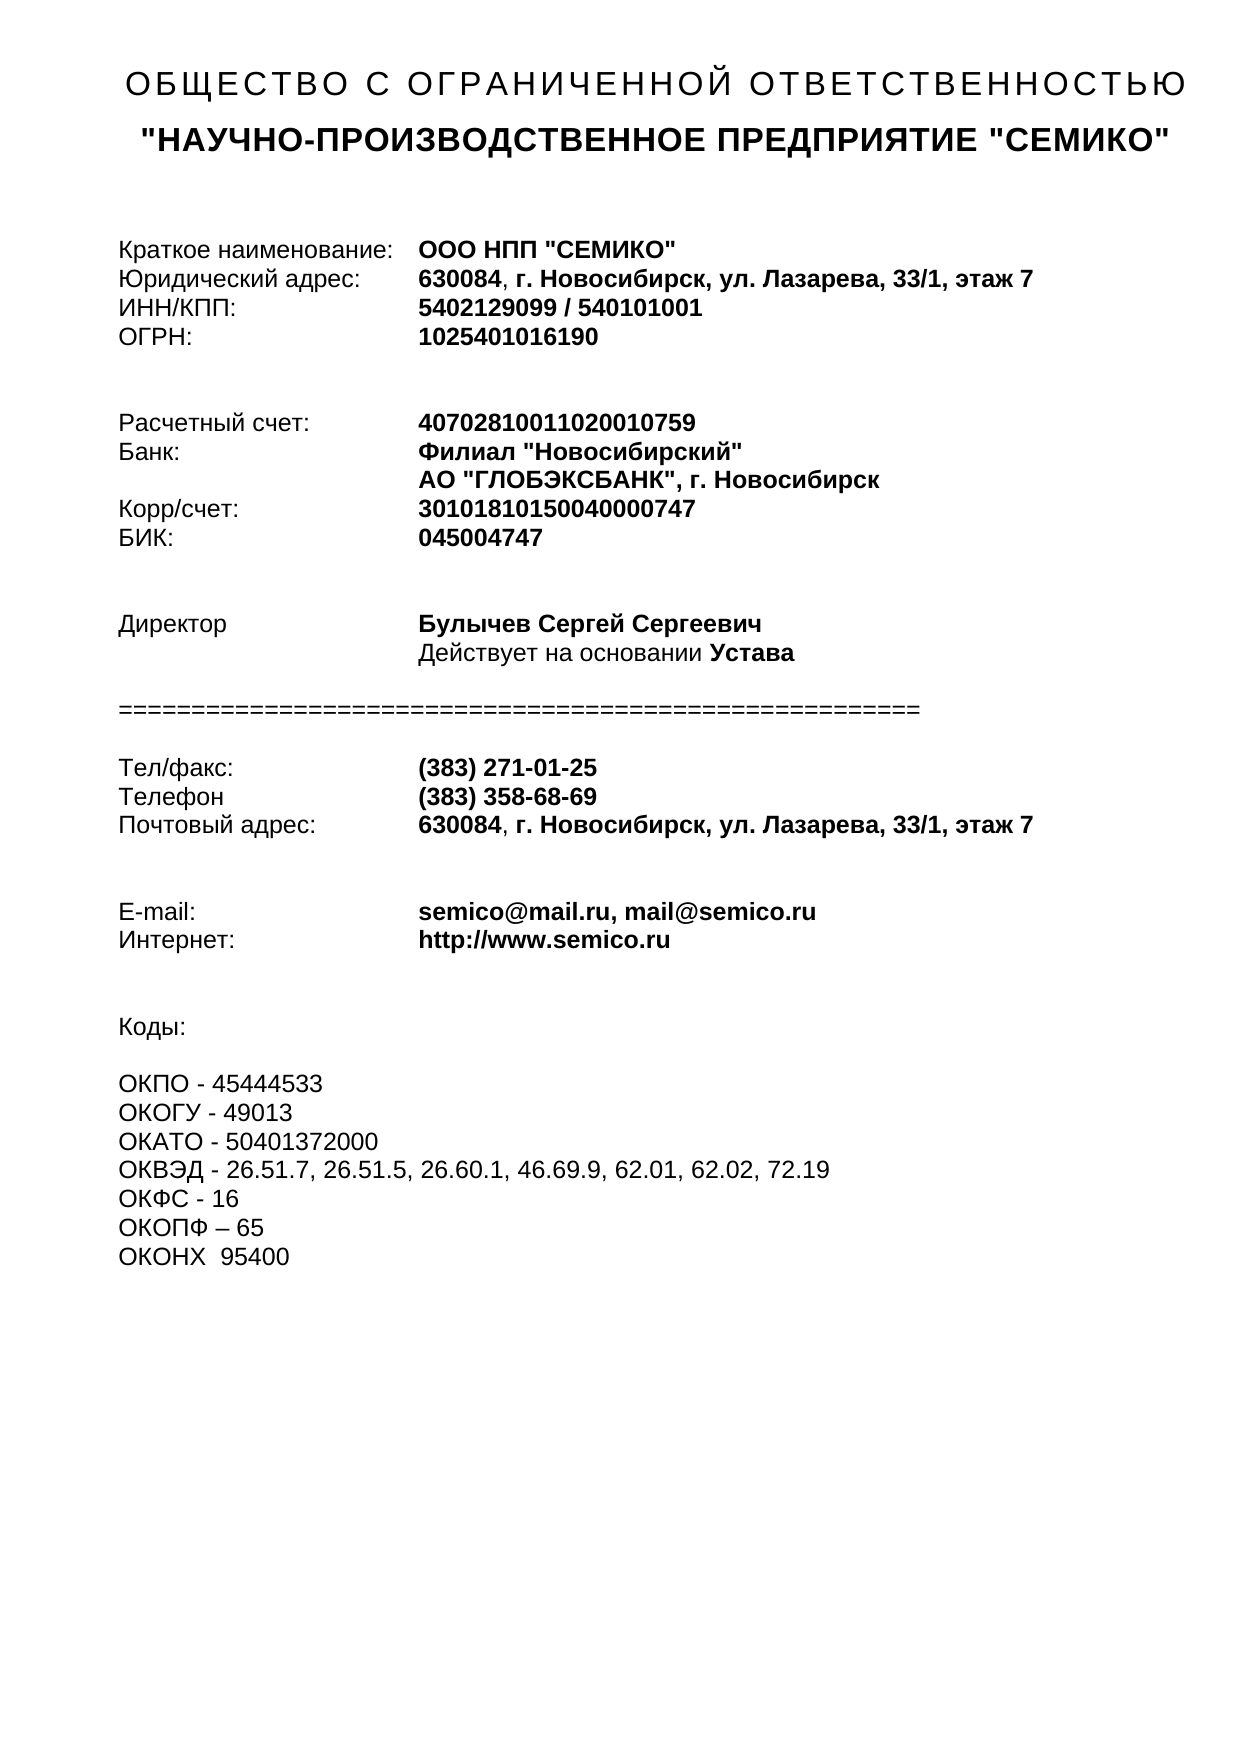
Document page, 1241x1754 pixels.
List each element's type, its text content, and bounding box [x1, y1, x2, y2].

subtitle "НАУЧНО-ПРОИЗВОДСТВЕННОЕ ПРЕДПРИЯТИЕ "СЕМИКО" [118, 120, 1193, 159]
text ОКПО - 45444533 [118, 1069, 1193, 1098]
text Директор Булычев Сергей Сергеевич [118, 609, 1193, 638]
text АО "ГЛОБЭКСБАНК", г. Новосибирск [118, 465, 1193, 494]
subtitle Юридический адрес: 630084, г. Новосибирск, ул. Лазарева, 33/1, этаж 7 [118, 264, 1193, 293]
text ======================================================= [118, 695, 1193, 724]
text Телефон (383) 358-68-69 [118, 782, 1193, 810]
text ОКАТО - 50401372000 [118, 1127, 1193, 1155]
text ОКФС - 16 [118, 1184, 1193, 1213]
text Действует на основании Устава [118, 638, 1193, 667]
text ОКОГУ - 49013 [118, 1098, 1193, 1127]
text ОКОНХ 95400 [118, 1242, 1193, 1270]
text Расчетный счет: 40702810011020010759 [118, 408, 1193, 437]
subtitle Краткое наименование: ООО НПП "СЕМИКО" [118, 235, 1193, 264]
subtitle Почтовый адрес: 630084, г. Новосибирск, ул. Лазарева, 33/1, этаж 7 [118, 810, 1193, 839]
text БИК: 045004747 [118, 523, 1193, 552]
text Коды: [118, 1012, 1193, 1040]
subtitle E-mail: semico@mail.ru, mail@semico.ru [118, 897, 1193, 925]
subtitle ОБЩЕСТВО С ОГРАНИЧЕННОЙ ОТВЕТСТВЕННОСТЬЮ [118, 64, 1193, 102]
text ОКВЭД - 26.51.7, 26.51.5, 26.60.1, 46.69.9, 62.01, 62.02, 72.19 [118, 1155, 1193, 1184]
subtitle ИНН/КПП: 5402129099 / 540101001 [118, 293, 1193, 322]
text Банк: Филиал "Новосибирский" [118, 437, 1193, 465]
text Корр/счет: 30101810150040000747 [118, 494, 1193, 523]
text ОГРН: 1025401016190 [118, 322, 1193, 350]
text Интернет: http://www.semico.ru [118, 925, 1193, 954]
text Тел/факс: (383) 271-01-25 [118, 753, 1193, 782]
text ОКОПФ – 65 [118, 1213, 1193, 1242]
